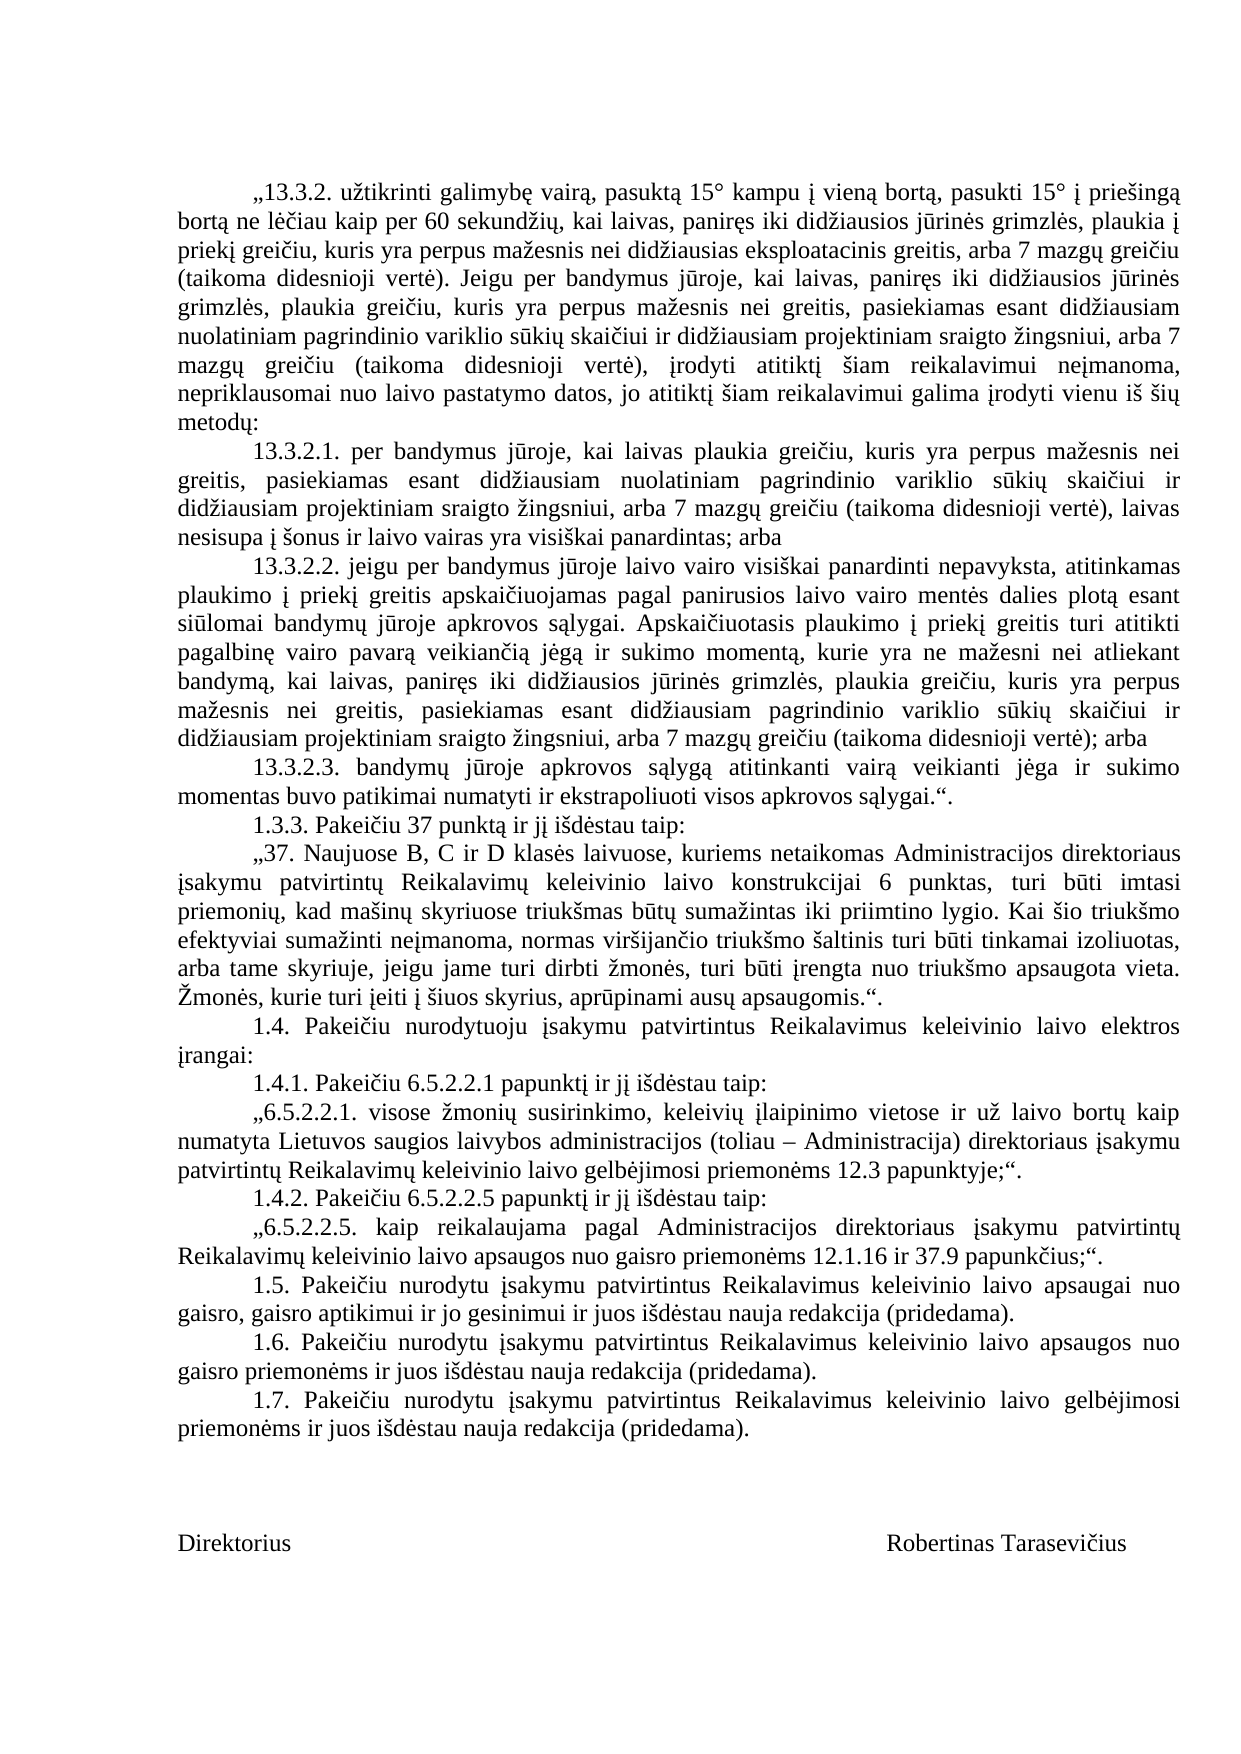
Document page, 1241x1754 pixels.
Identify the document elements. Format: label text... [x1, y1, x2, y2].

text 1.3.3. Pakeičiu 37 punktą ir jį išdėstau taip: [177, 810, 1181, 838]
text „13.3.2. užtikrinti galimybę vairą, pasuktą 15° kampu į vieną bortą, pasukti 15° į priešingą bortą ne lėčiau kaip per 60 sekundžių, kai laivas, paniręs iki didžiausios jūrinės grimzlės, plaukia į priekį greičiu, kuris yra perpus mažesnis nei didžiausias eksploatacinis greitis, arba 7 mazgų greičiu (taikoma didesnioji vertė). Jeigu per bandymus jūroje, kai laivas, paniręs iki didžiausios jūrinės grimzlės, plaukia greičiu, kuris yra perpus mažesnis nei greitis, pasiekiamas esant didžiausiam nuolatiniam pagrindinio variklio sūkių skaičiui ir didžiausiam projektiniam sraigto žingsniui, arba 7 mazgų greičiu (taikoma didesnioji vertė), įrodyti atitiktį šiam reikalavimui neįmanoma, nepriklausomai nuo laivo pastatymo datos, jo atitiktį šiam reikalavimui galima įrodyti vienu iš šių metodų: [177, 177, 1181, 436]
text 1.4.2. Pakeičiu 6.5.2.2.5 papunktį ir jį išdėstau taip: [177, 1183, 1181, 1212]
text 13.3.2.2. jeigu per bandymus jūroje laivo vairo visiškai panardinti nepavyksta, atitinkamas plaukimo į priekį greitis apskaičiuojamas pagal panirusios laivo vairo mentės dalies plotą esant siūlomai bandymų jūroje apkrovos sąlygai. Apskaičiuotasis plaukimo į priekį greitis turi atitikti pagalbinę vairo pavarą veikiančią jėgą ir sukimo momentą, kurie yra ne mažesni nei atliekant bandymą, kai laivas, paniręs iki didžiausios jūrinės grimzlės, plaukia greičiu, kuris yra perpus mažesnis nei greitis, pasiekiamas esant didžiausiam pagrindinio variklio sūkių skaičiui ir didžiausiam projektiniam sraigto žingsniui, arba 7 mazgų greičiu (taikoma didesnioji vertė); arba [177, 551, 1181, 752]
text 1.7. Pakeičiu nurodytu įsakymu patvirtintus Reikalavimus keleivinio laivo gelbėjimosi priemonėms ir juos išdėstau nauja redakcija (pridedama). [177, 1385, 1181, 1442]
text 1.6. Pakeičiu nurodytu įsakymu patvirtintus Reikalavimus keleivinio laivo apsaugos nuo gaisro priemonėms ir juos išdėstau nauja redakcija (pridedama). [177, 1327, 1181, 1385]
text 13.3.2.1. per bandymus jūroje, kai laivas plaukia greičiu, kuris yra perpus mažesnis nei greitis, pasiekiamas esant didžiausiam nuolatiniam pagrindinio variklio sūkių skaičiui ir didžiausiam projektiniam sraigto žingsniui, arba 7 mazgų greičiu (taikoma didesnioji vertė), laivas nesisupa į šonus ir laivo vairas yra visiškai panardintas; arba [177, 436, 1181, 551]
text Direktorius Robertinas Tarasevičius [177, 1528, 1181, 1557]
text „37. Naujuose B, C ir D klasės laivuose, kuriems netaikomas Administracijos direktoriaus įsakymu patvirtintų Reikalavimų keleivinio laivo konstrukcijai 6 punktas, turi būti imtasi priemonių, kad mašinų skyriuose triukšmas būtų sumažintas iki priimtino lygio. Kai šio triukšmo efektyviai sumažinti neįmanoma, normas viršijančio triukšmo šaltinis turi būti tinkamai izoliuotas, arba tame skyriuje, jeigu jame turi dirbti žmonės, turi būti įrengta nuo triukšmo apsaugota vieta. Žmonės, kurie turi įeiti į šiuos skyrius, aprūpinami ausų apsaugomis.“. [177, 838, 1181, 1011]
text 13.3.2.3. bandymų jūroje apkrovos sąlygą atitinkanti vairą veikianti jėga ir sukimo momentas buvo patikimai numatyti ir ekstrapoliuoti visos apkrovos sąlygai.“. [177, 752, 1181, 810]
text „6.5.2.2.5. kaip reikalaujama pagal Administracijos direktoriaus įsakymu patvirtintų Reikalavimų keleivinio laivo apsaugos nuo gaisro priemonėms 12.1.16 ir 37.9 papunkčius;“. [177, 1212, 1181, 1270]
text 1.4.1. Pakeičiu 6.5.2.2.1 papunktį ir jį išdėstau taip: [177, 1068, 1181, 1097]
text 1.4. Pakeičiu nurodytuoju įsakymu patvirtintus Reikalavimus keleivinio laivo elektros įrangai: [177, 1011, 1181, 1068]
text 1.5. Pakeičiu nurodytu įsakymu patvirtintus Reikalavimus keleivinio laivo apsaugai nuo gaisro, gaisro aptikimui ir jo gesinimui ir juos išdėstau nauja redakcija (pridedama). [177, 1270, 1181, 1327]
text „6.5.2.2.1. visose žmonių susirinkimo, keleivių įlaipinimo vietose ir už laivo bortų kaip numatyta Lietuvos saugios laivybos administracijos (toliau – Administracija) direktoriaus įsakymu patvirtintų Reikalavimų keleivinio laivo gelbėjimosi priemonėms 12.3 papunktyje;“. [177, 1097, 1181, 1183]
